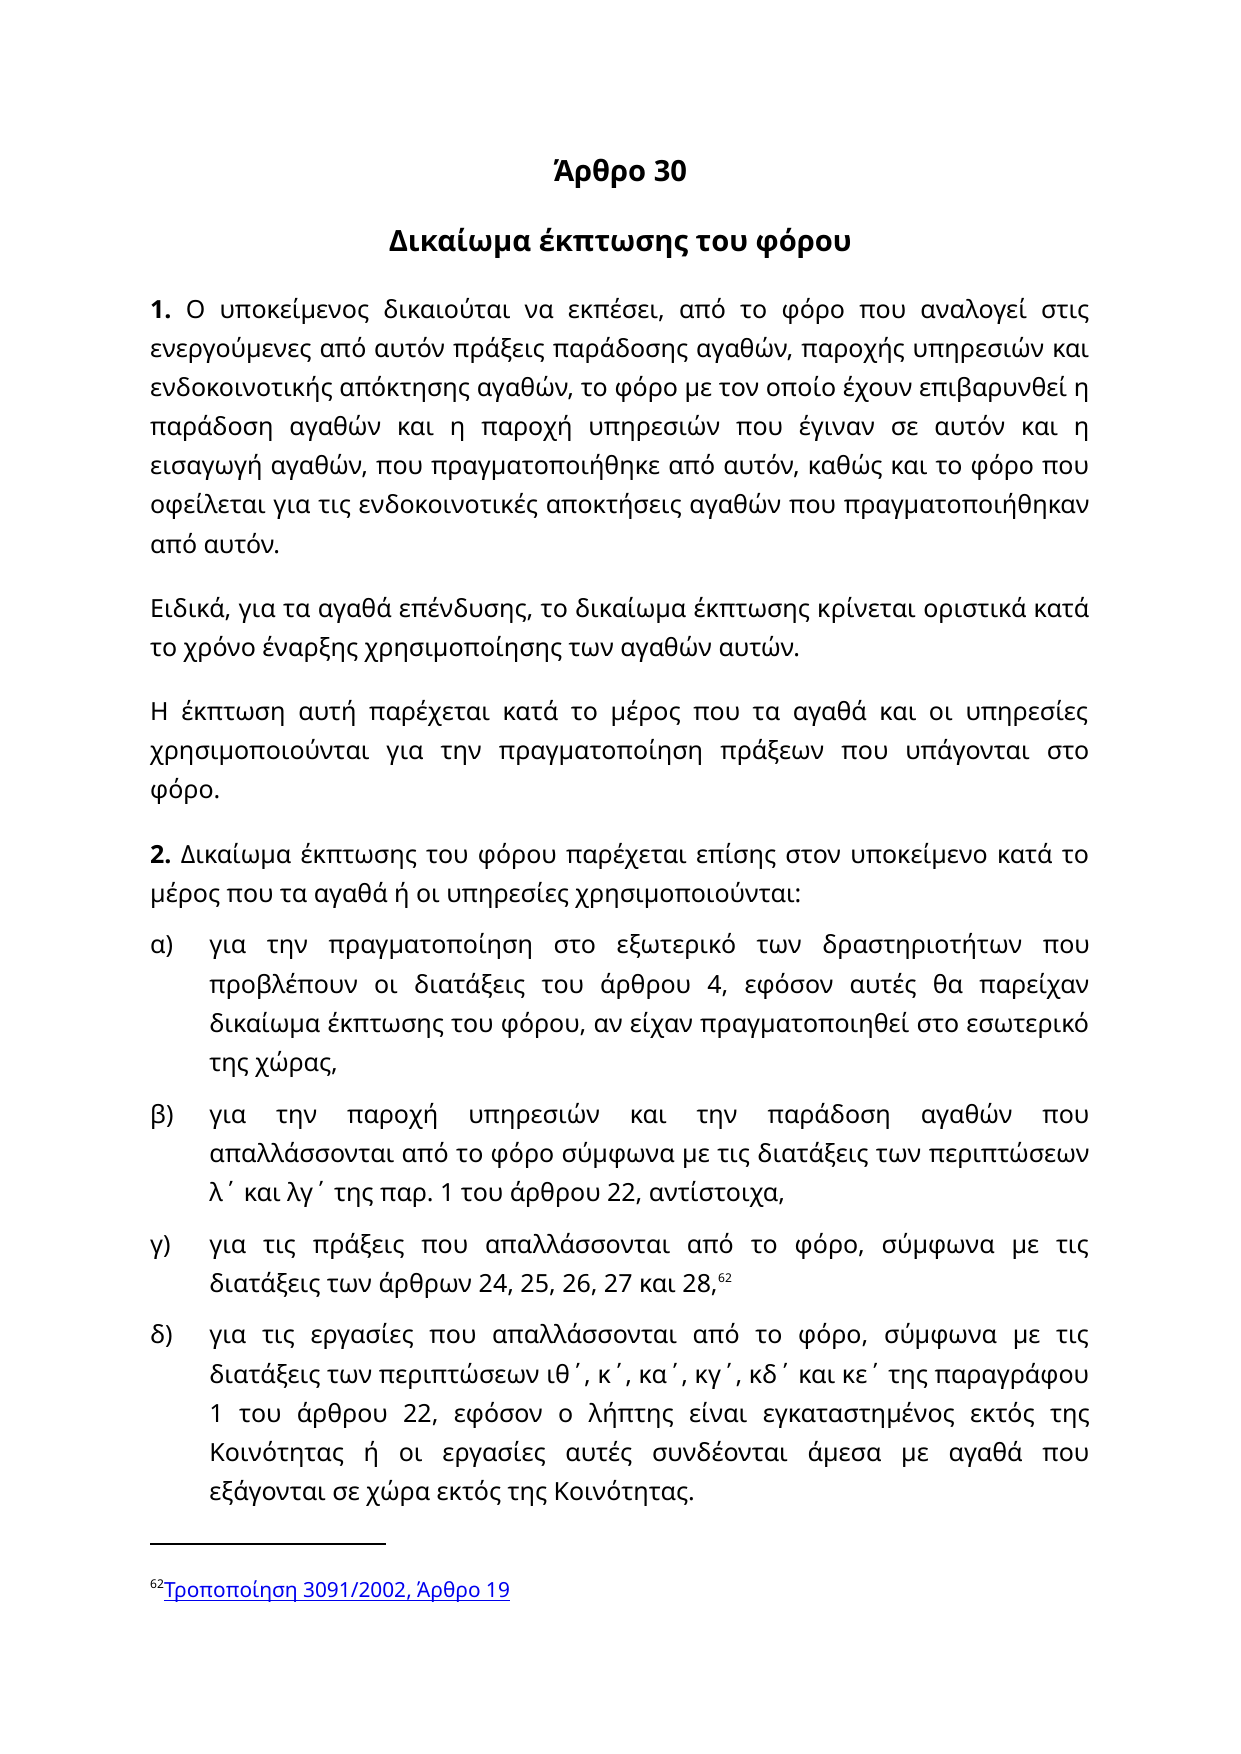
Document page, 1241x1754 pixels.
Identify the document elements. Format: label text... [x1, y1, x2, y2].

text Τροποποίηση 3091/2002, Άρθρο 19 [150, 1576, 1090, 1604]
text 1. Ο υποκείμενος δικαιούται να εκπέσει, από το φόρο που αναλογεί στις ενεργούμενες από αυτόν πράξεις παράδοσης αγαθών, παροχής υπηρεσιών και ενδοκοινοτικής απόκτησης αγαθών, το φόρο με τον οποίο έχουν επιβαρυνθεί η παράδοση αγαθών και η παροχή υπηρεσιών που έγιναν σε αυτόν και η εισαγωγή αγαθών, που πραγματοποιήθηκε από αυτόν, καθώς και το φόρο που οφείλεται για τις ενδοκοινοτικές αποκτήσεις αγαθών που πραγματοποιήθηκαν από αυτόν. [150, 291, 1090, 560]
list α) για την πραγματοποίηση στο εξωτερικό των δραστηριοτήτων που προβλέπουν οι διατάξεις του άρθρου 4, εφόσον αυτές θα παρείχαν δικαίωμα έκπτωσης του φόρου, αν είχαν πραγματοποιηθεί στο εσωτερικό της χώρας, [150, 927, 1090, 1079]
subtitle Άρθρο 30 [150, 150, 1090, 190]
text 2. Δικαίωμα έκπτωσης του φόρου παρέχεται επίσης στον υποκείμενο κατά το μέρος που τα αγαθά ή οι υπηρεσίες χρησιμοποιούνται: [150, 836, 1090, 909]
list δ) για τις εργασίες που απαλλάσσονται από το φόρο, σύμφωνα με τις διατάξεις των περιπτώσεων ιθ΄, κ΄, κα΄, κγ΄, κδ΄ και κε΄ της παραγράφου 1 του άρθρου 22, εφόσον ο λήπτης είναι εγκαταστημένος εκτός της Κοινότητας ή οι εργασίες αυτές συνδέονται άμεσα με αγαθά που εξάγονται σε χώρα εκτός της Κοινότητας. [150, 1317, 1090, 1508]
list γ) για τις πράξεις που απαλλάσσονται από το φόρο, σύμφωνα με τις διατάξεις των άρθρων 24, 25, 26, 27 και 28, [150, 1226, 1090, 1299]
subtitle Δικαίωμα έκπτωσης του φόρου [150, 221, 1090, 260]
text Ειδικά, για τα αγαθά επένδυσης, το δικαίωμα έκπτωσης κρίνεται οριστικά κατά το χρόνο έναρξης χρησιμοποίησης των αγαθών αυτών. [150, 590, 1090, 664]
list β) για την παροχή υπηρεσιών και την παράδοση αγαθών που απαλλάσσονται από το φόρο σύμφωνα με τις διατάξεις των περιπτώσεων λ΄ και λγ΄ της παρ. 1 του άρθρου 22, αντίστοιχα, [150, 1096, 1090, 1209]
text Η έκπτωση αυτή παρέχεται κατά το μέρος που τα αγαθά και οι υπηρεσίες χρησιμοποιούνται για την πραγματοποίηση πράξεων που υπάγονται στο φόρο. [150, 694, 1090, 806]
